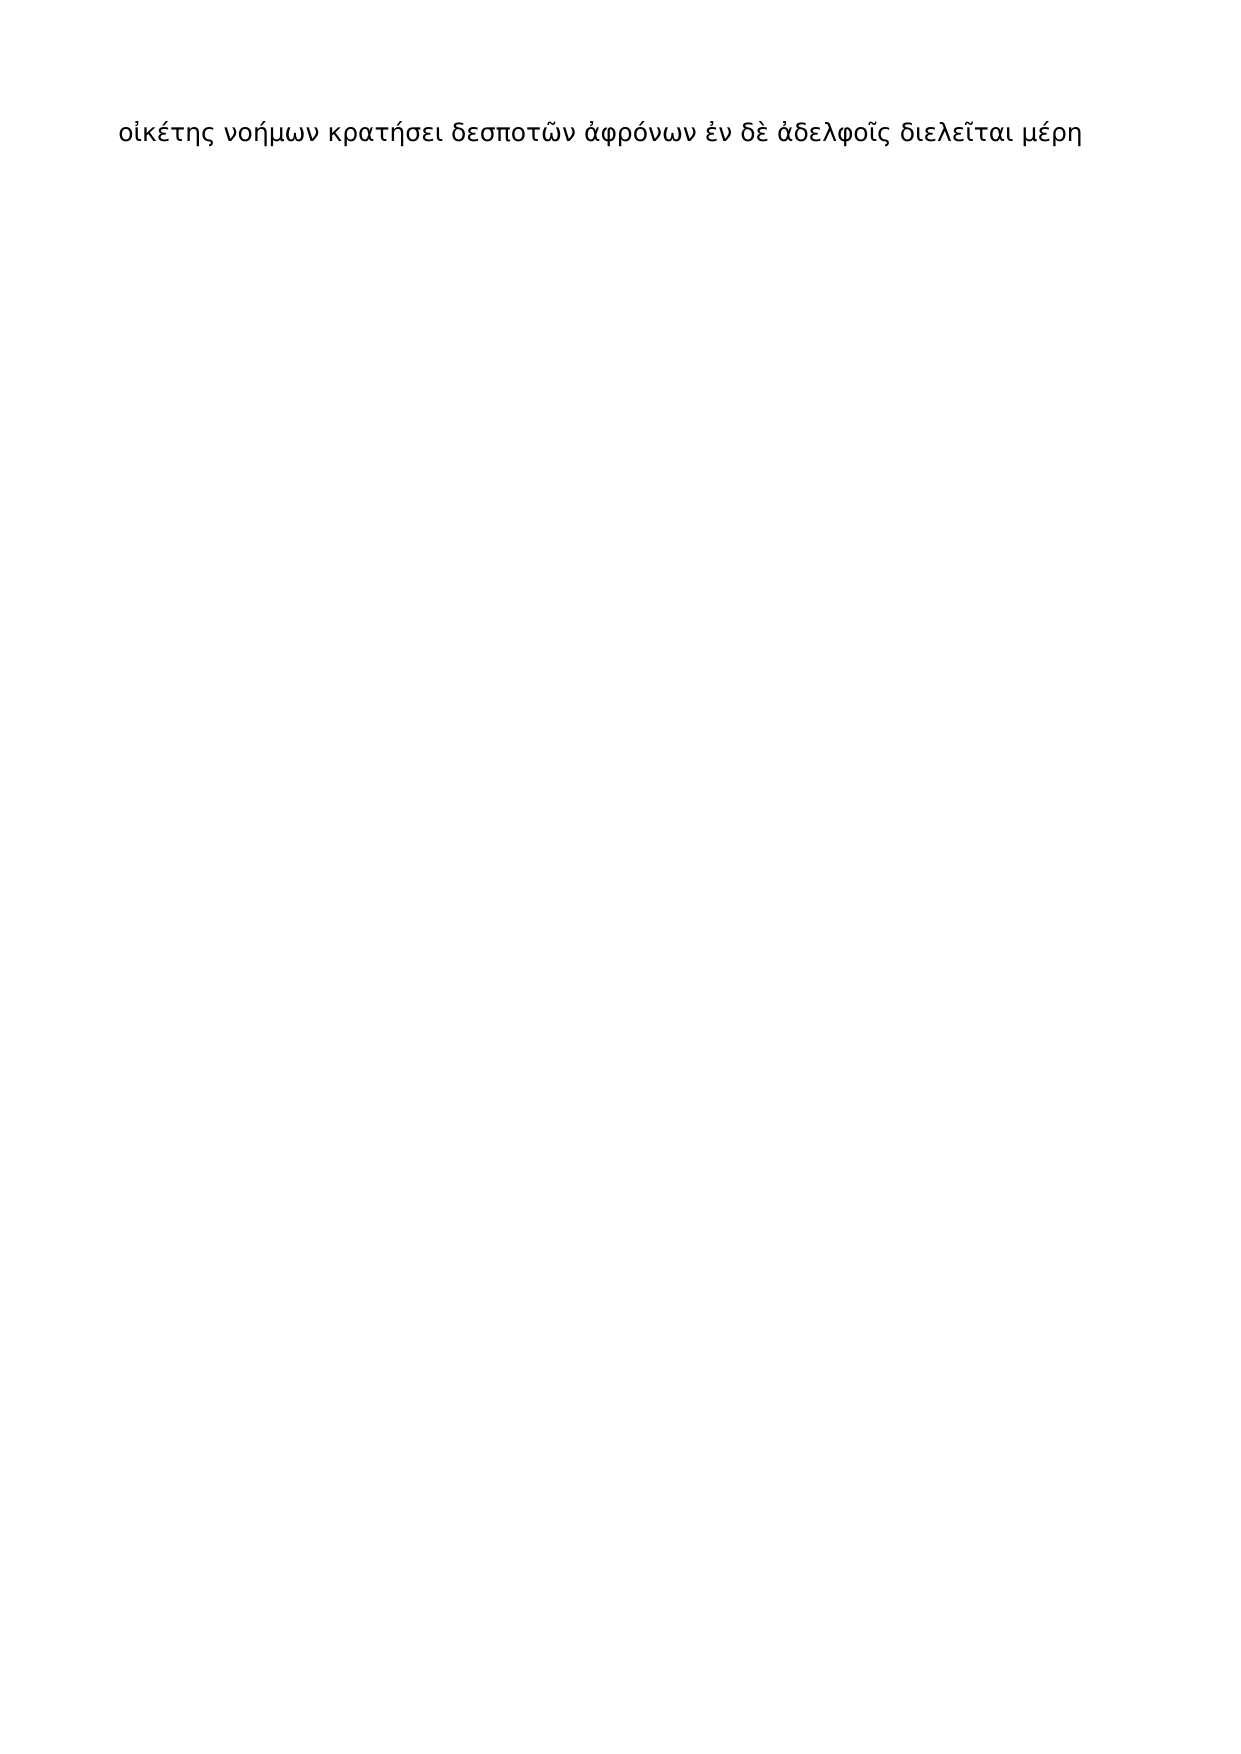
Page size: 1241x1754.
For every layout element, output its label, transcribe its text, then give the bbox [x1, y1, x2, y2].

text οἰκέτης νοήμων κρατήσει δεσποτῶν ἀφρόνων ἐν δὲ ἀδελφοῖς διελεῖται μέρη [118, 118, 1122, 147]
